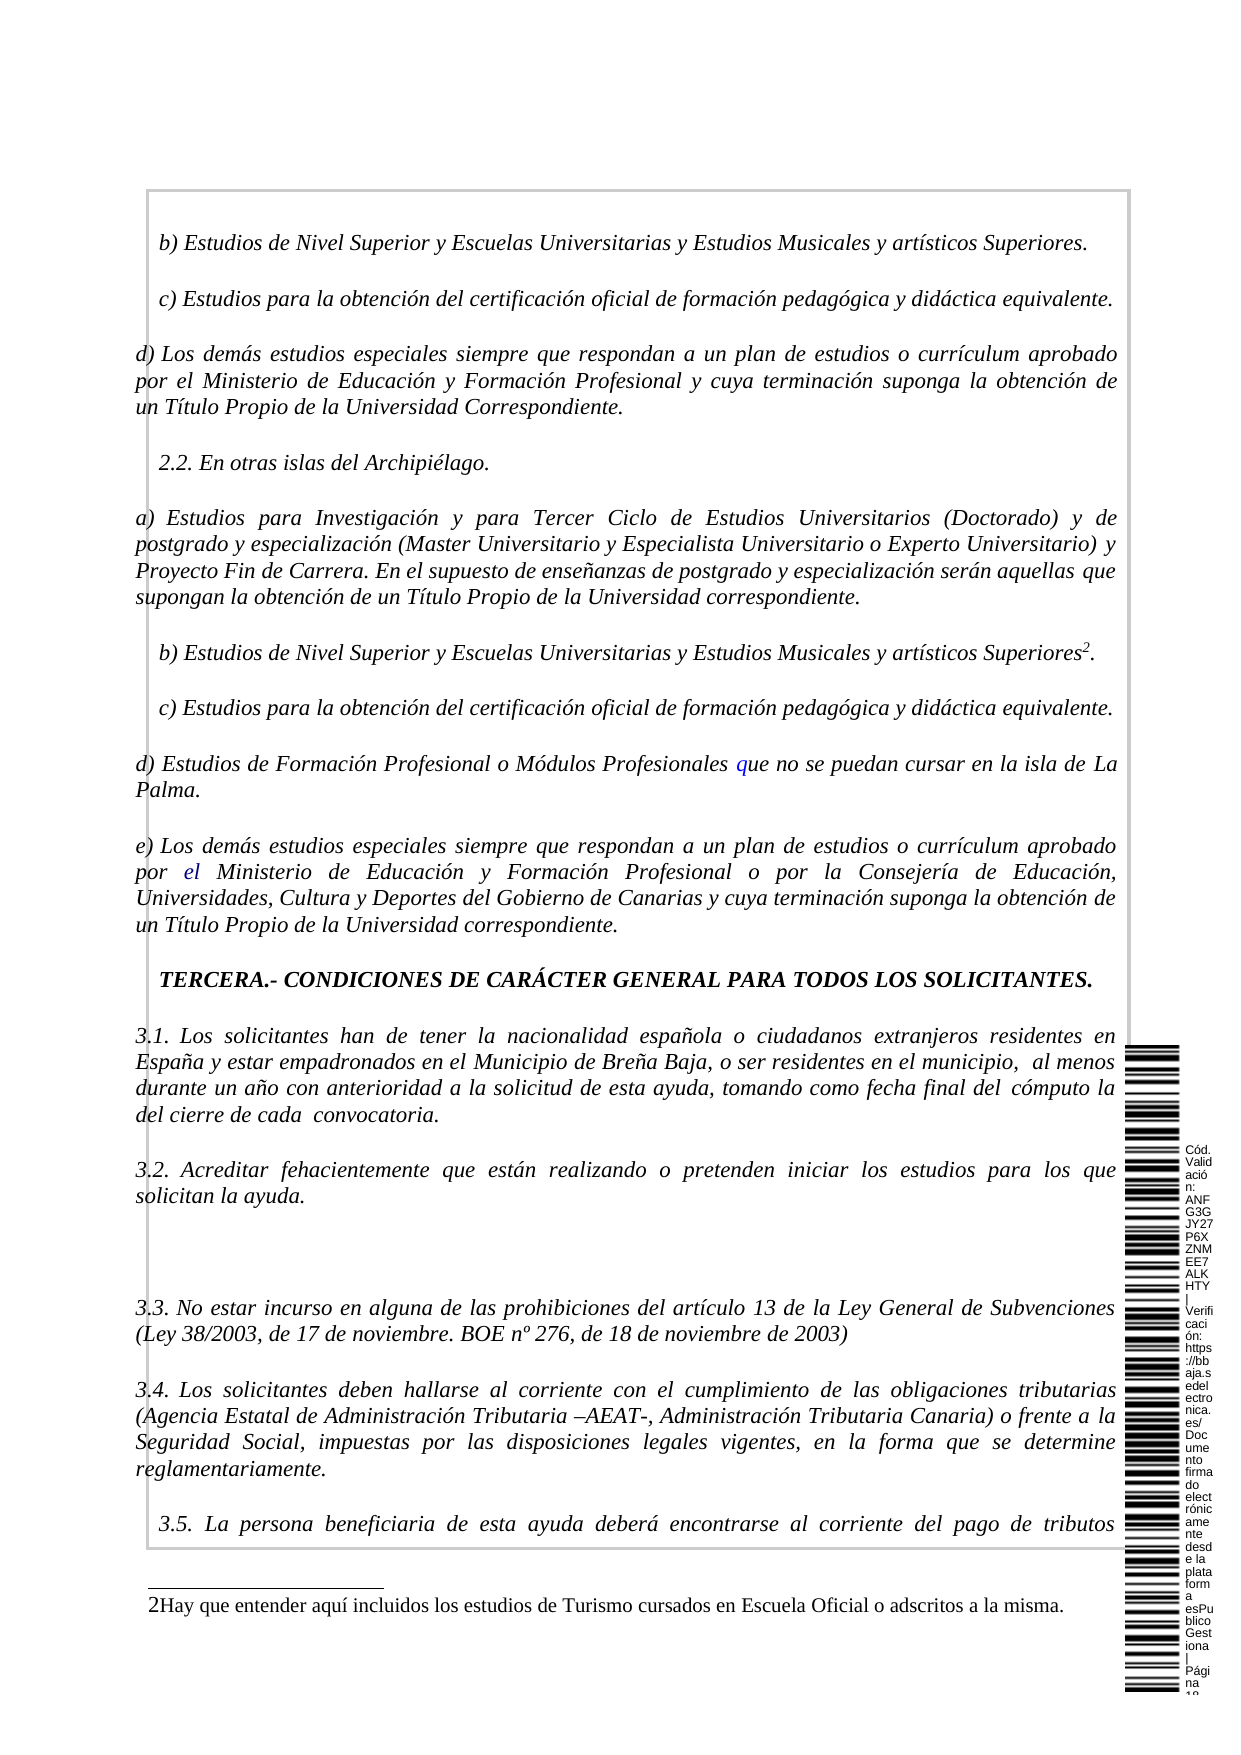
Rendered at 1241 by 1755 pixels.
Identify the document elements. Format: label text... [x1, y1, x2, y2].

list Estudios de Formación Profesional o Módulos Profesionales que no se puedan cursar en la isla de La Palma. [149, 750, 1118, 802]
list Los solicitantes han de tener la nacionalidad española o ciudadanos extranjeros residentes en España y estar empadronados en el Municipio de Breña Baja, o ser residentes en el municipio, al menos durante un año con anterioridad a la solicitud de esta ayuda, tomando como fecha final del cómputo la del cierre de cada convocatoria. [149, 1022, 1117, 1127]
list Los solicitantes han de tener la nacionalidad española o ciudadanos extranjeros residentes en España y estar empadronados en el Municipio de Breña Baja, o ser residentes en el municipio, al menos durante un año con anterioridad a la solicitud de esta ayuda, tomando como fecha final del cómputo la del cierre de cada convocatoria. [1183, 1142, 1214, 1694]
list Estudios de Nivel Superior y Escuelas Universitarias y Estudios Musicales y artísticos Superiores. [159, 229, 1127, 256]
list Los demás estudios especiales siempre que respondan a un plan de estudios o currículum aprobado por el Ministerio de Educación y Formación Profesional o por la Consejería de Educación, Universidades, Cultura y Deportes del Gobierno de Canarias y cuya terminación suponga la obtención de un Título Propio de la Universidad correspondiente. [149, 832, 1118, 937]
subtitle TERCERA.- CONDICIONES DE CARÁCTER GENERAL PARA TODOS LOS SOLICITANTES. [159, 966, 1127, 993]
list Estudios para Investigación y para Tercer Ciclo de Estudios Universitarios (Doctorado) y de postgrado y especialización (Master Universitario y Especialista Universitario o Experto Universitario) y Proyecto Fin de Carrera. En el supuesto de enseñanzas de postgrado y especialización serán aquellas que supongan la obtención de un Título Propio de la Universidad correspondiente. [149, 504, 1118, 609]
list [1131, 448, 1195, 475]
list Estudios para la obtención del certificación oficial de formación pedagógica y didáctica equivalente. [159, 285, 1127, 311]
list Cód. Validación: ANFG3GJY27P6XZNMEE7ALKHTY | Verificación: https://bbaja.sedelectronica.es/ Documento firmado electrónicamente desde la plataforma esPublico Gestiona | Página 18 de 167 [1185, 1145, 1214, 1694]
list En otras islas del Archipiélago. [159, 448, 1127, 475]
text 2Hay que entender aquí incluidos los estudios de Turismo cursados en Escuela Oficial o adscritos a la misma. [148, 1591, 1125, 1617]
list Estudios de Nivel Superior y Escuelas Universitarias y Estudios Musicales y artísticos Superiores2. [159, 639, 1127, 665]
list Los solicitantes deben hallarse al corriente con el cumplimiento de las obligaciones tributarias (Agencia Estatal de Administración Tributaria –AEAT-, Administración Tributaria Canaria) o frente a la Seguridad Social, impuestas por las disposiciones legales vigentes, en la forma que se determine reglamentariamente. [149, 1376, 1118, 1481]
list Acreditar fehacientemente que están realizando o pretenden iniciar los estudios para los que solicitan la ayuda. [149, 1156, 1118, 1209]
list La persona beneficiaria de esta ayuda deberá encontrarse al corriente del pago de tributos [159, 1510, 1125, 1537]
list Los demás estudios especiales siempre que respondan a un plan de estudios o currículum aprobado por el Ministerio de Educación y Formación Profesional y cuya terminación suponga la obtención de un Título Propio de la Universidad Correspondiente. [149, 340, 1118, 419]
list No estar incurso en alguna de las prohibiciones del artículo 13 de la Ley General de Subvenciones (Ley 38/2003, de 17 de noviembre. BOE nº 276, de 18 de noviembre de 2003) [149, 1294, 1118, 1346]
subtitle [1131, 966, 1195, 993]
list Estudios para la obtención del certificación oficial de formación pedagógica y didáctica equivalente. [159, 694, 1127, 721]
